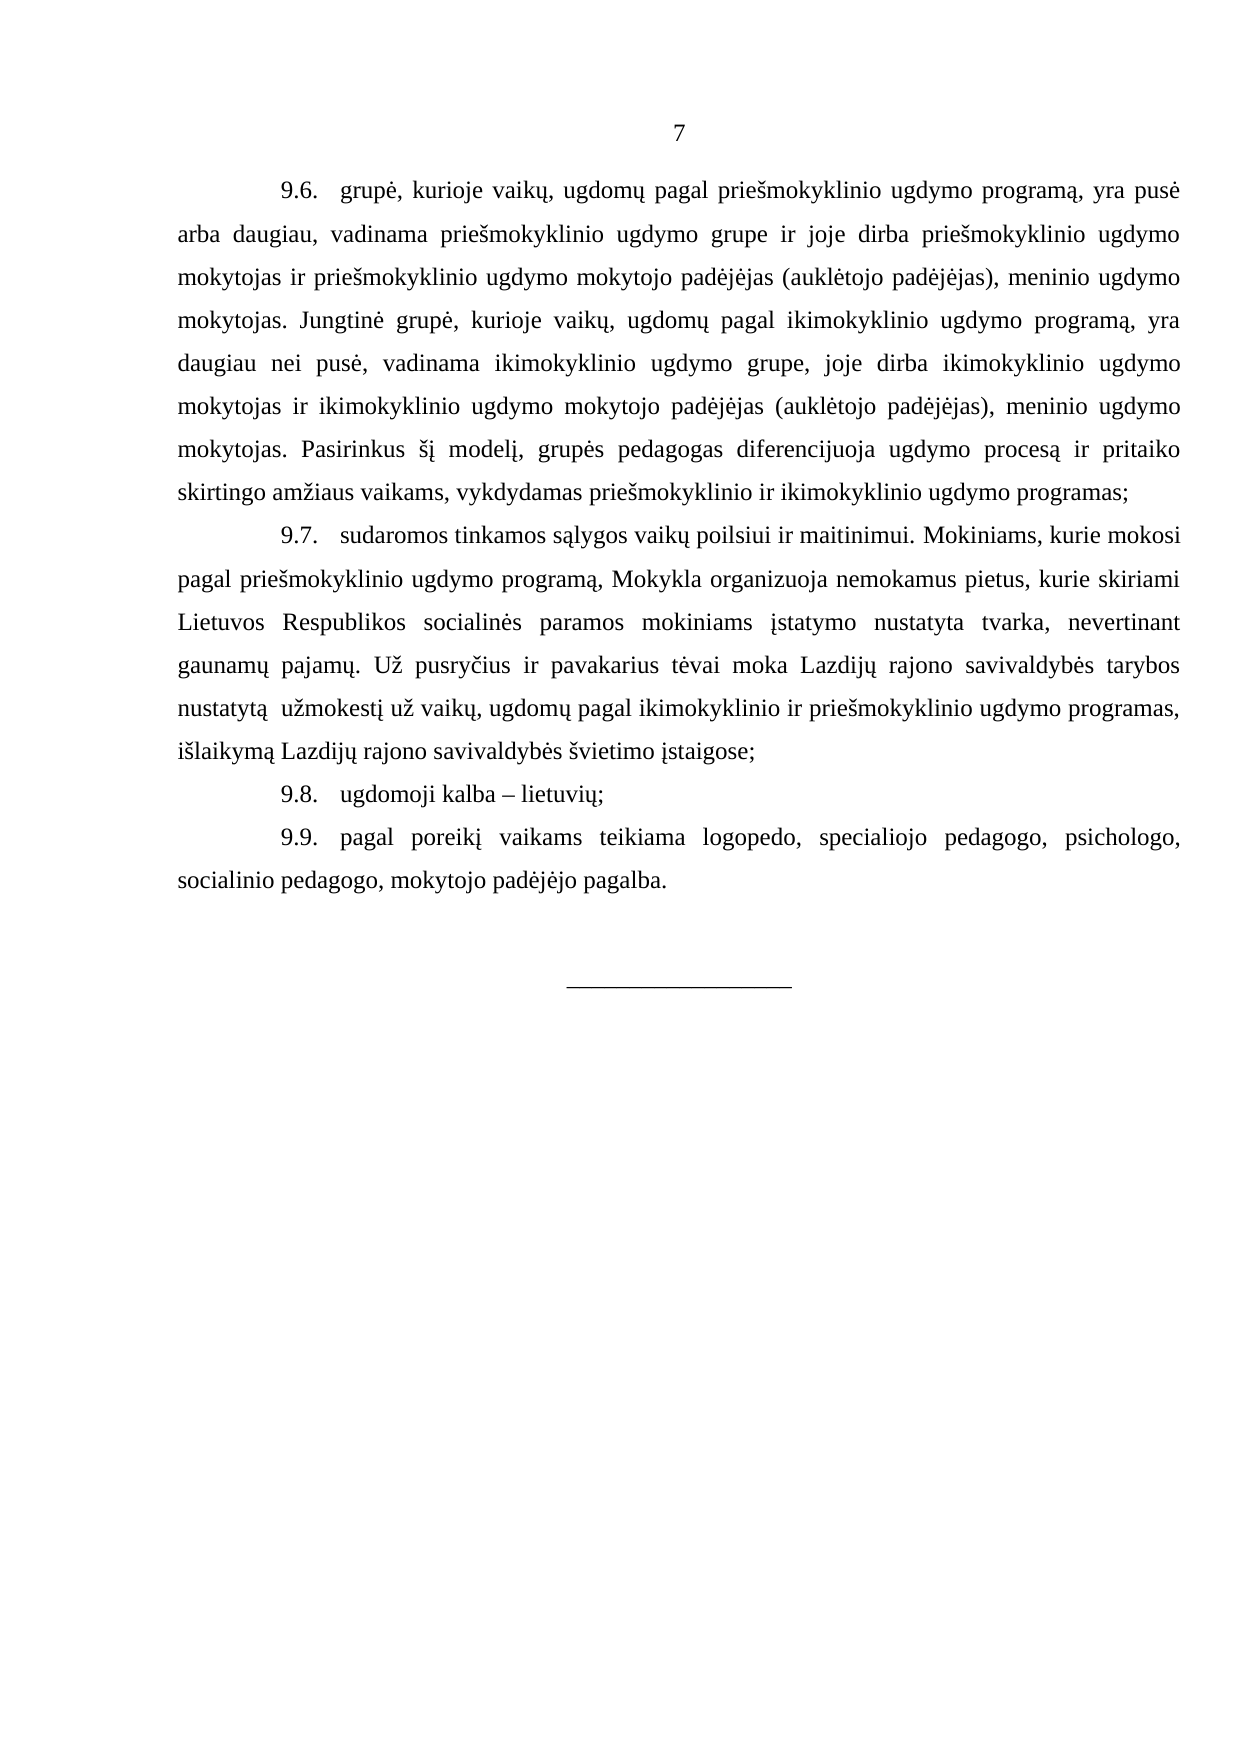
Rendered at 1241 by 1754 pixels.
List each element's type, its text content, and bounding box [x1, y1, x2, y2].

text 9.7. sudaromos tinkamos sąlygos vaikų poilsiui ir maitinimui. Mokiniams, kurie mokosi pagal priešmokyklinio ugdymo programą, Mokykla organizuoja nemokamus pietus, kurie skiriami Lietuvos Respublikos socialinės paramos mokiniams įstatymo nustatyta tvarka, nevertinant gaunamų pajamų. Už pusryčius ir pavakarius tėvai moka Lazdijų rajono savivaldybės tarybos nustatytą užmokestį už vaikų, ugdomų pagal ikimokyklinio ir priešmokyklinio ugdymo programas, išlaikymą Lazdijų rajono savivaldybės švietimo įstaigose; [177, 521, 1181, 765]
text 9.9. pagal poreikį vaikams teikiama logopedo, specialiojo pedagogo, psichologo, socialinio pedagogo, mokytojo padėjėjo pagalba. [177, 822, 1181, 894]
text 9.8. ugdomoji kalba – lietuvių; [177, 779, 1181, 808]
text __________________ [177, 962, 1181, 990]
text 9.6. grupė, kurioje vaikų, ugdomų pagal priešmokyklinio ugdymo programą, yra pusė arba daugiau, vadinama priešmokyklinio ugdymo grupe ir joje dirba priešmokyklinio ugdymo mokytojas ir priešmokyklinio ugdymo mokytojo padėjėjas (auklėtojo padėjėjas), meninio ugdymo mokytojas. Jungtinė grupė, kurioje vaikų, ugdomų pagal ikimokyklinio ugdymo programą, yra daugiau nei pusė, vadinama ikimokyklinio ugdymo grupe, joje dirba ikimokyklinio ugdymo mokytojas ir ikimokyklinio ugdymo mokytojo padėjėjas (auklėtojo padėjėjas), meninio ugdymo mokytojas. Pasirinkus šį modelį, grupės pedagogas diferencijuoja ugdymo procesą ir pritaiko skirtingo amžiaus vaikams, vykdydamas priešmokyklinio ir ikimokyklinio ugdymo programas; [177, 176, 1181, 506]
